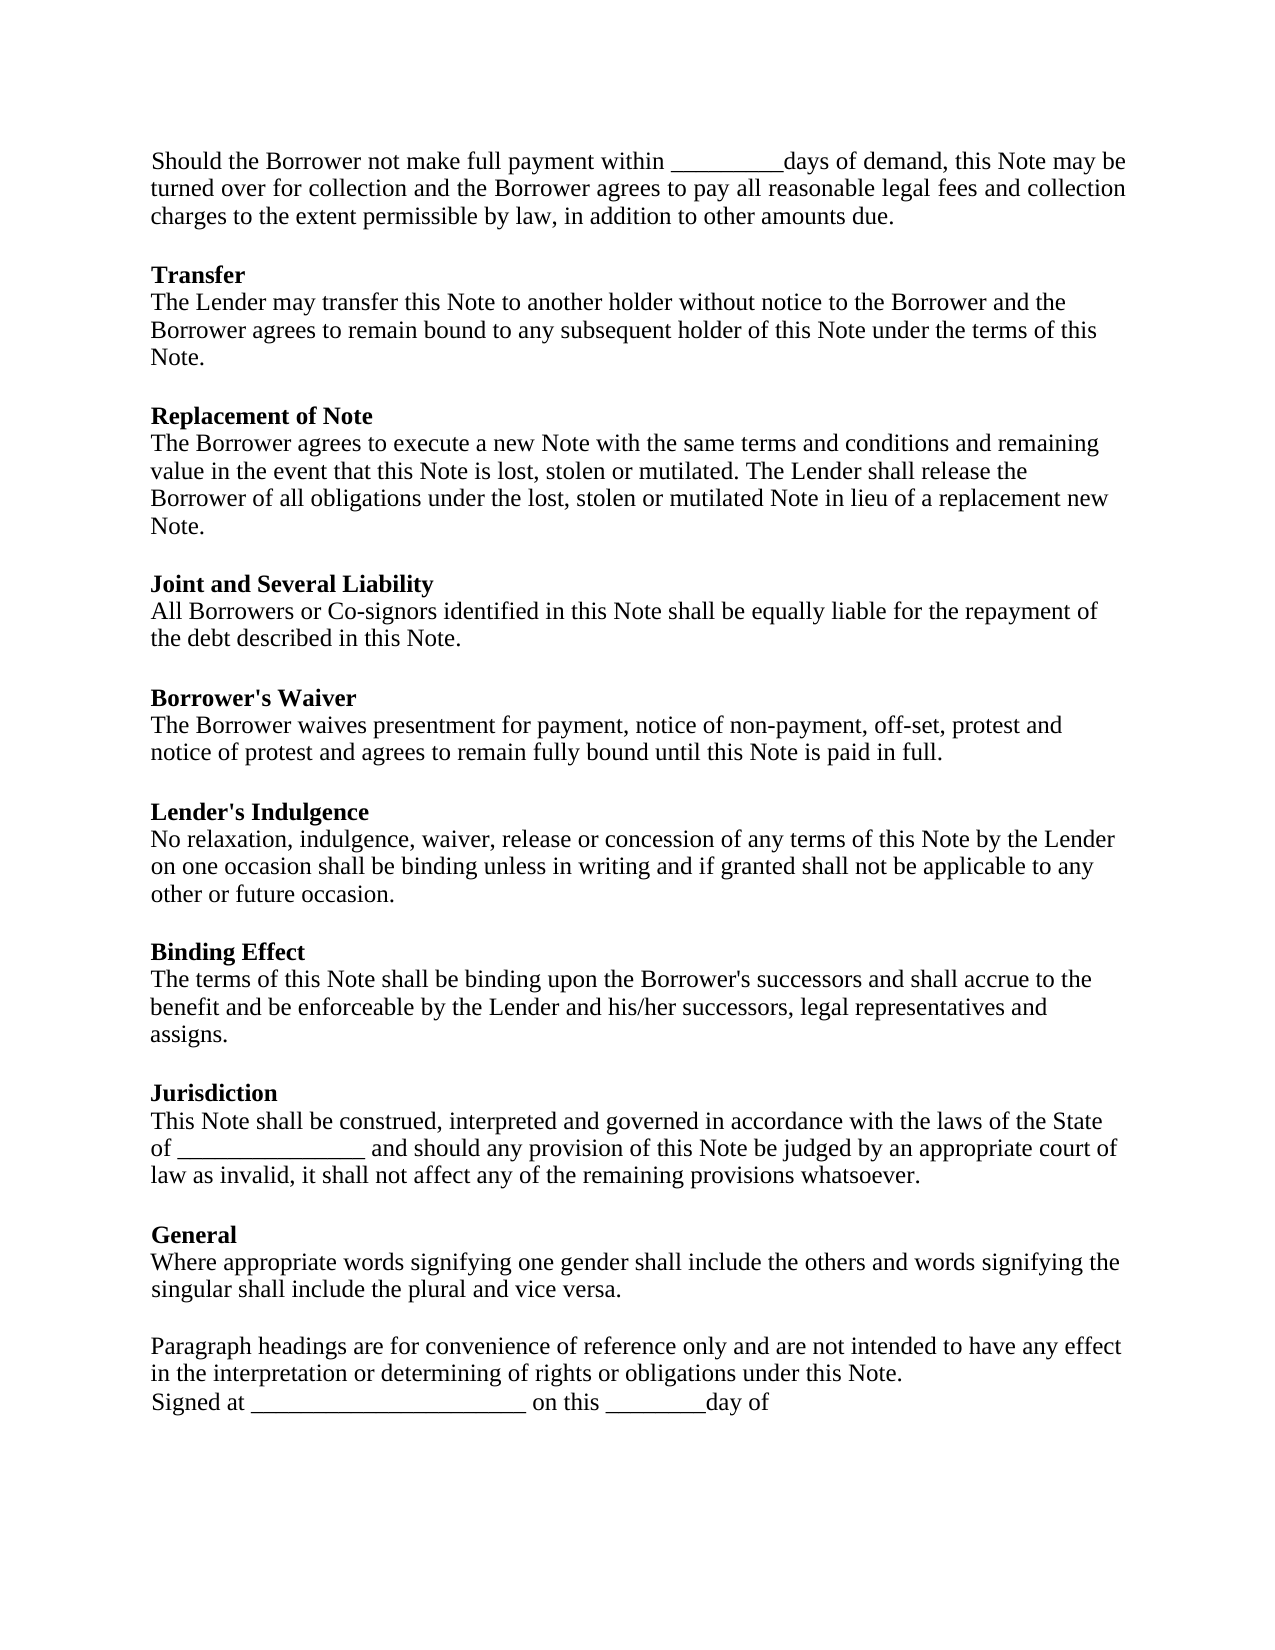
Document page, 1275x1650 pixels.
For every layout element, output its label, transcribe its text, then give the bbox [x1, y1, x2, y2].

text General [151, 1220, 1129, 1248]
text Joint and Several Liability [150, 569, 1129, 598]
text The Lender may transfer this Note to another holder without notice to the Borrower and the Borrower agrees to remain bound to any subsequent holder of this Note under the terms of this Note. [150, 289, 1102, 371]
text Replacement of Note [151, 401, 1129, 430]
text All Borrowers or Co-signors identified in this Note shall be equally liable for the repayment of the debt described in this Note. [150, 598, 1103, 652]
text Lender's Indulgence [150, 797, 1129, 825]
text Binding Effect [150, 937, 1129, 966]
text Borrower's Waiver [150, 683, 1129, 711]
text Jurisdiction [150, 1078, 1129, 1107]
text This Note shall be construed, interpreted and governed in accordance with the laws of the State of _______________ and should any provision of this Note be judged by an appropriate court of law as invalid, it shall not affect any of the remaining provisions whatsoever. [150, 1107, 1122, 1189]
text Should the Borrower not make full payment within _________days of demand, this Note may be turned over for collection and the Borrower agrees to pay all reasonable legal fees and collection charges to the extent permissible by law, in addition to other amounts due. [150, 147, 1127, 229]
text The terms of this Note shall be binding upon the Borrower's successors and shall accrue to the benefit and be enforceable by the Lender and his/her successors, legal representatives and assigns. [150, 966, 1097, 1048]
text Signed at ______________________ on this ________day of [150, 1387, 773, 1415]
text The Borrower agrees to execute a new Note with the same terms and conditions and remaining value in the event that this Note is lost, stolen or mutilated. The Lender shall release the Borrower of all obligations under the lost, stolen or mutilated Note in lieu of a replacement new Note. [150, 430, 1113, 539]
text No relaxation, indulgence, waiver, release or concession of any terms of this Note by the Lender on one occasion shall be binding unless in writing and if granted shall not be applicable to any other or future occasion. [150, 825, 1120, 907]
text Where appropriate words signifying one gender shall include the others and words signifying the singular shall include the plural and vice versa. [150, 1248, 1124, 1302]
text Paragraph headings are for convenience of reference only and are not intended to have any effect in the interpretation or determining of rights or obligations under this Note. [150, 1332, 1126, 1387]
text Transfer [151, 260, 1129, 289]
text The Borrower waives presentment for payment, notice of non-payment, off-set, protest and notice of protest and agrees to remain fully bound until this Note is paid in full. [150, 711, 1068, 766]
